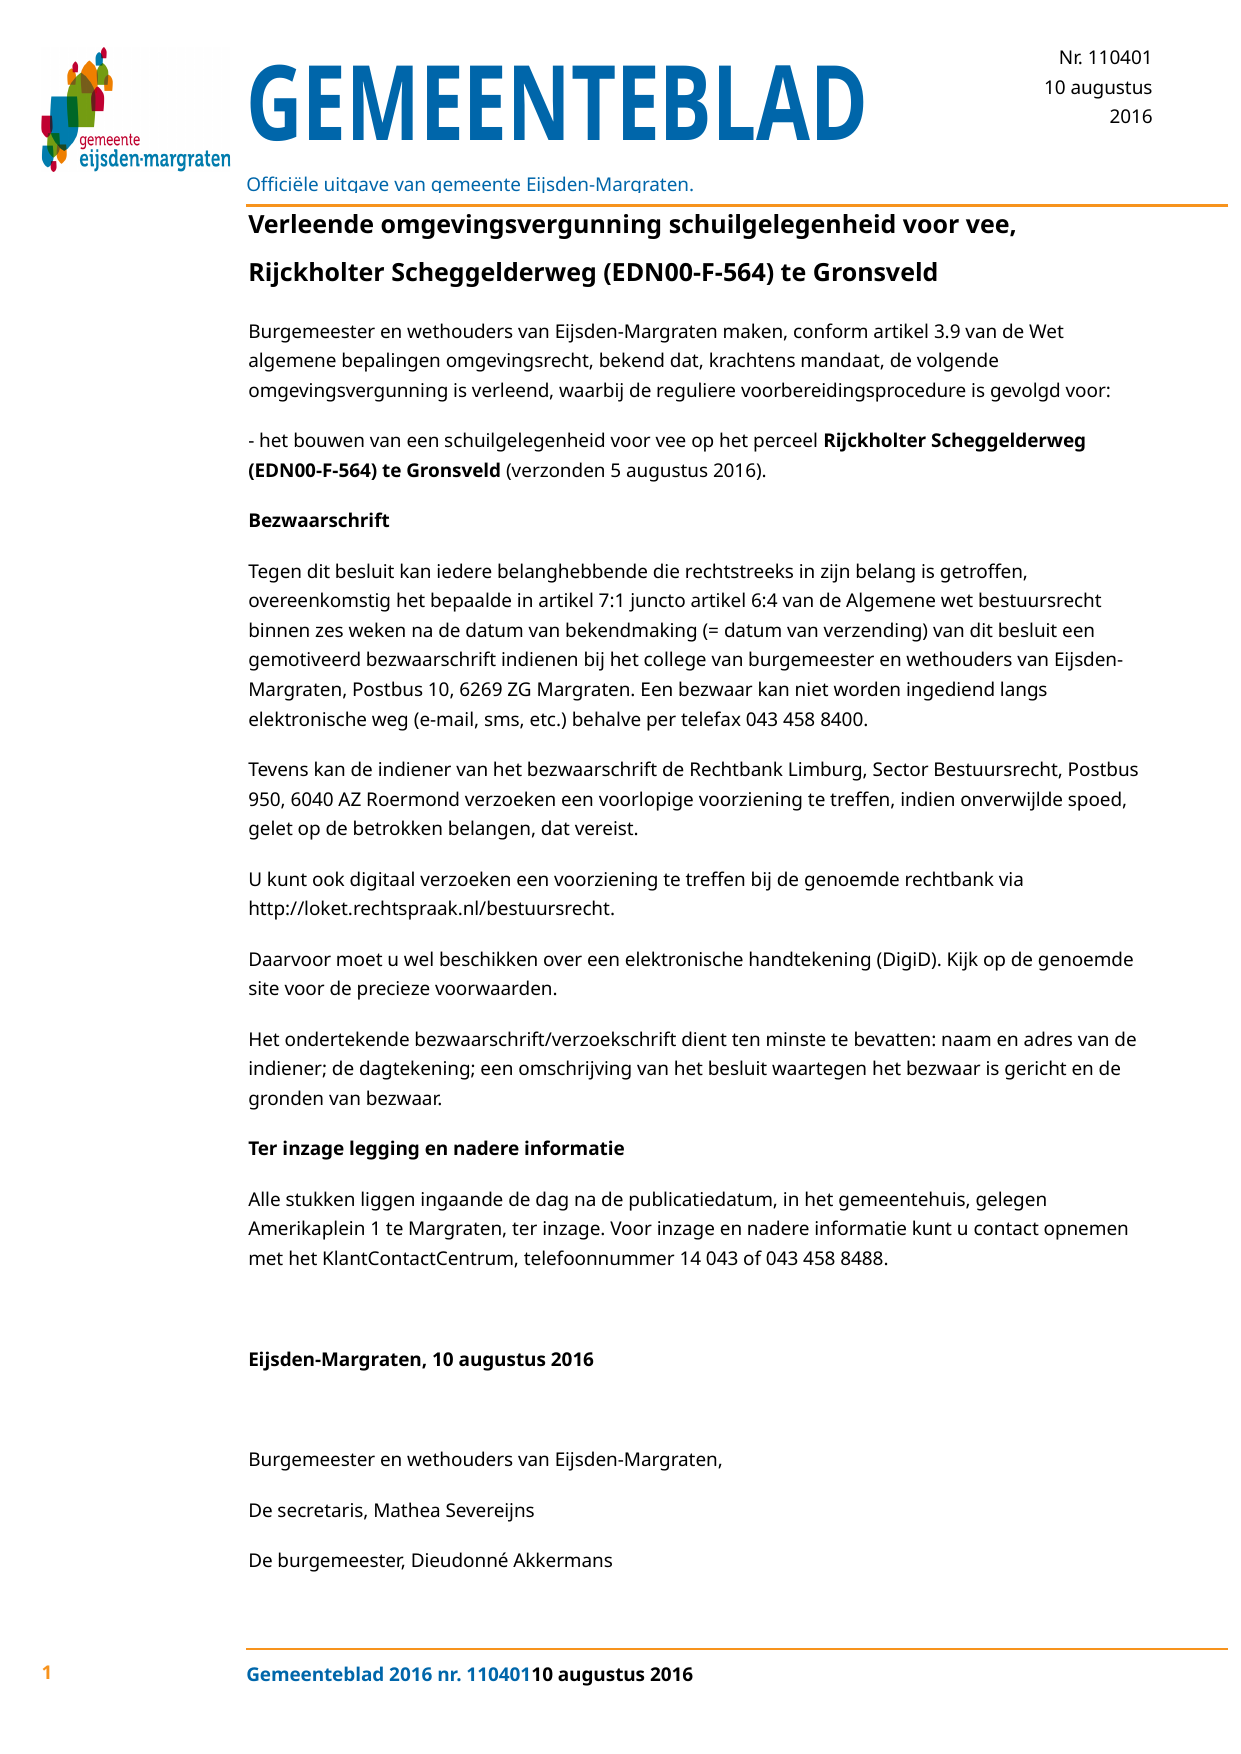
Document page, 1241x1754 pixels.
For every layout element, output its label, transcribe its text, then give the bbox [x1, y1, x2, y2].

text De burgemeester, Dieudonné Akkermans [248, 1547, 1152, 1573]
text Burgemeester en wethouders van Eijsden-Margraten, [248, 1447, 1152, 1472]
text Burgemeester en wethouders van Eijsden-Margraten maken, conform artikel 3.9 van de Wet algemene bepalingen omgevingsrecht, bekend dat, krachtens mandaat, de volgende omgevingsvergunning is verleend, waarbij de reguliere voorbereidingsprocedure is gevolgd voor: [248, 318, 1152, 403]
text Tegen dit besluit kan iedere belanghebbende die rechtstreeks in zijn belang is getroffen, overeenkomstig het bepaalde in artikel 7:1 juncto artikel 6:4 van de Algemene wet bestuursrecht binnen zes weken na de datum van bekendmaking (= datum van verzending) van dit besluit een gemotiveerd bezwaarschrift indienen bij het college van burgemeester en wethouders van Eijsden-Margraten, Postbus 10, 6269 ZG Margraten. Een bezwaar kan niet worden ingediend langs elektronische weg (e-mail, sms, etc.) behalve per telefax 043 458 8400. [248, 558, 1152, 732]
text U kunt ook digitaal verzoeken een voorziening te treffen bij de genoemde rechtbank via http://loket.rechtspraak.nl/bestuursrecht. [248, 866, 1152, 921]
text Ter inzage legging en nadere informatie [248, 1135, 1152, 1161]
text Eijsden-Margraten, 10 augustus 2016 [248, 1346, 1152, 1372]
text Verleende omgevingsvergunning schuilgelegenheid voor vee, Rijckholter Scheggelderweg (EDN00-F-564) te Gronsveld [248, 207, 1152, 288]
picture [41, 47, 231, 172]
text Het ondertekende bezwaarschrift/verzoekschrift dient ten minste te bevatten: naam en adres van de indiener; de dagtekening; een omschrijving van het besluit waartegen het bezwaar is gericht en de gronden van bezwaar. [248, 1026, 1152, 1111]
text Tevens kan de indiener van het bezwaarschrift de Rechtbank Limburg, Sector Bestuursrecht, Postbus 950, 6040 AZ Roermond verzoeken een voorlopige voorziening te treffen, indien onverwijlde spoed, gelet op de betrokken belangen, dat vereist. [248, 756, 1152, 841]
text Alle stukken liggen ingaande de dag na de publicatiedatum, in het gemeentehuis, gelegen Amerikaplein 1 te Margraten, ter inzage. Voor inzage en nadere informatie kunt u contact opnemen met het KlantContactCentrum, telefoonnummer 14 043 of 043 458 8488. [248, 1186, 1152, 1271]
text Bezwaarschrift [248, 507, 1152, 533]
text Daarvoor moet u wel beschikken over een elektronische handtekening (DigiD). Kijk op de genoemde site voor de precieze voorwaarden. [248, 946, 1152, 1001]
text De secretaris, Mathea Severeijns [248, 1497, 1152, 1523]
text - het bouwen van een schuilgelegenheid voor vee op het perceel Rijckholter Scheggelderweg (EDN00-F-564) te Gronsveld (verzonden 5 augustus 2016). [248, 427, 1152, 483]
